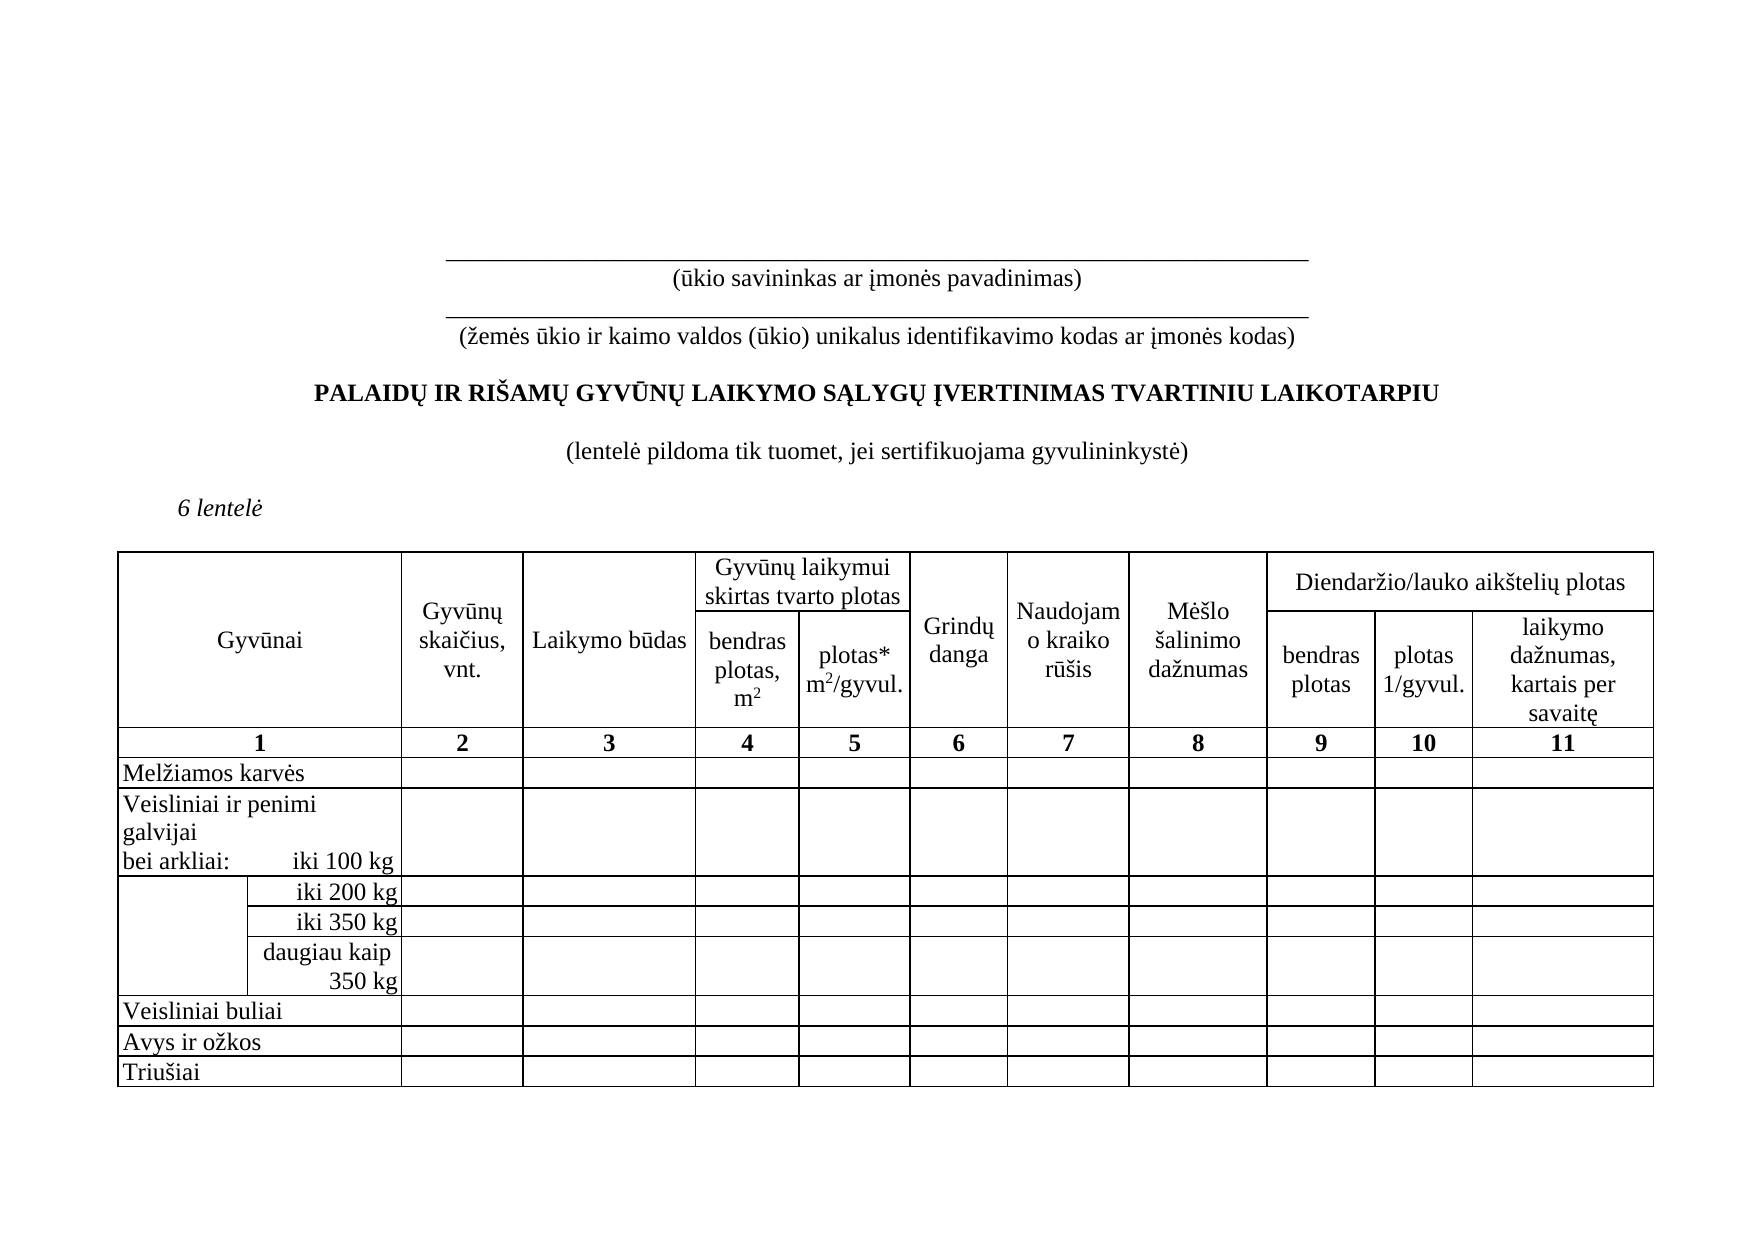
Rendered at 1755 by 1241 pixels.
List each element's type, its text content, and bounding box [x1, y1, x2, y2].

table_cell [800, 758, 909, 787]
table_cell 3 [524, 728, 695, 757]
table_cell Avys ir ožkos [119, 1027, 401, 1055]
table_cell 10 [1376, 728, 1472, 757]
table_cell Veisliniai buliai [119, 996, 401, 1025]
table_cell [402, 1027, 522, 1055]
table_cell laikymo dažnumas, kartais per savaitę [1473, 612, 1653, 727]
table_cell [1376, 789, 1472, 875]
table_cell [1268, 907, 1374, 936]
table_cell [696, 937, 798, 995]
table_cell [1473, 877, 1653, 905]
table_cell [1376, 996, 1472, 1025]
table_cell [1268, 996, 1374, 1025]
table_cell [1130, 907, 1266, 936]
table_cell [1130, 937, 1266, 995]
table_cell [911, 1027, 1007, 1055]
table_cell 7 [1008, 728, 1128, 757]
table_cell [1130, 877, 1266, 905]
table_cell [911, 877, 1007, 905]
table_cell [911, 758, 1007, 787]
table_cell [1268, 789, 1374, 875]
table_cell [402, 937, 522, 995]
text _____________________________________________________________________ [118, 292, 1636, 321]
table_cell Triušiai [119, 1057, 401, 1086]
table_cell [402, 877, 522, 905]
table_cell [524, 758, 695, 787]
table_cell [1473, 1027, 1653, 1055]
table_header Laikymo būdas [524, 553, 695, 727]
table_cell [1376, 907, 1472, 936]
table_cell 8 [1130, 728, 1266, 757]
table_header Grindų danga [911, 553, 1007, 727]
table_cell [1376, 1057, 1472, 1086]
table_cell [696, 877, 798, 905]
table_cell [800, 789, 909, 875]
table_cell daugiau kaip 350 kg [248, 937, 401, 995]
table_cell [1130, 789, 1266, 875]
text 6 lentelė [118, 493, 1636, 522]
table_cell [1008, 1027, 1128, 1055]
text (ūkio savininkas ar įmonės pavadinimas) [118, 263, 1636, 292]
table_cell bendras plotas [1268, 612, 1374, 727]
text PALAIDŲ IR RIŠAMŲ GYVŪNŲ LAIKYMO SĄLYGŲ ĮVERTINIMAS TVARTINIU LAIKOTARPIU [118, 378, 1636, 407]
table_cell [402, 996, 522, 1025]
table_cell [696, 1057, 798, 1086]
table_cell [800, 907, 909, 936]
table_cell [1008, 758, 1128, 787]
table_cell [1473, 1057, 1653, 1086]
table_cell 6 [911, 728, 1007, 757]
table_cell [911, 907, 1007, 936]
table_cell 9 [1268, 728, 1374, 757]
table_cell [119, 877, 247, 995]
table_cell [1376, 877, 1472, 905]
table_cell [1473, 937, 1653, 995]
table_cell [1130, 996, 1266, 1025]
table_cell [1008, 907, 1128, 936]
table_cell [696, 907, 798, 936]
table_cell [800, 1027, 909, 1055]
table_cell [1376, 1027, 1472, 1055]
table_header Diendaržio/lauko aikštelių plotas [1268, 553, 1653, 610]
table_cell 11 [1473, 728, 1653, 757]
table_cell [402, 907, 522, 936]
table_cell 4 [696, 728, 798, 757]
table_cell [1376, 937, 1472, 995]
table_cell [1130, 758, 1266, 787]
table_header Naudojamo kraiko rūšis [1008, 553, 1128, 727]
table_cell [800, 996, 909, 1025]
text _____________________________________________________________________ [118, 235, 1636, 263]
table_cell [911, 937, 1007, 995]
text (lentelė pildoma tik tuomet, jei sertifikuojama gyvulininkystė) [118, 436, 1636, 465]
table_cell [524, 907, 695, 936]
table_cell [800, 1057, 909, 1086]
table_header Gyvūnų laikymui skirtas tvarto plotas [696, 553, 909, 610]
table_cell 2 [402, 728, 522, 757]
table_cell iki 350 kg [248, 907, 401, 936]
table_cell [696, 789, 798, 875]
table_cell [911, 789, 1007, 875]
table_cell [1130, 1057, 1266, 1086]
table_cell [1473, 758, 1653, 787]
table_cell 1 [119, 728, 401, 757]
table_cell [1130, 1027, 1266, 1055]
table_cell [1008, 1057, 1128, 1086]
table_header Mėšlo šalinimo dažnumas [1130, 553, 1266, 727]
table_cell [524, 1027, 695, 1055]
table_cell [402, 1057, 522, 1086]
table_cell [1376, 758, 1472, 787]
table_cell [1008, 877, 1128, 905]
table_cell Melžiamos karvės [119, 758, 401, 787]
table_cell [524, 877, 695, 905]
table_cell [524, 937, 695, 995]
table_cell [1473, 996, 1653, 1025]
table_cell [1268, 758, 1374, 787]
table_cell plotas* m2/gyvul. [800, 612, 909, 727]
table_cell [524, 996, 695, 1025]
table_cell [800, 937, 909, 995]
table_cell [1008, 789, 1128, 875]
table_cell [911, 1057, 1007, 1086]
table_cell bendras plotas, m2 [696, 612, 798, 727]
table_cell [402, 789, 522, 875]
table_cell [1268, 877, 1374, 905]
table_cell [1268, 1057, 1374, 1086]
table_cell [911, 996, 1007, 1025]
table_cell [696, 996, 798, 1025]
table_cell [696, 758, 798, 787]
table_cell iki 200 kg [248, 877, 401, 905]
table_cell [1008, 996, 1128, 1025]
table_cell [1268, 1027, 1374, 1055]
table_cell Veisliniai ir penimi galvijai bei arkliai: iki 100 kg [119, 789, 401, 875]
table_cell [402, 758, 522, 787]
table_cell [524, 1057, 695, 1086]
table_cell [1268, 937, 1374, 995]
table_cell [696, 1027, 798, 1055]
table_cell [524, 789, 695, 875]
table_cell 5 [800, 728, 909, 757]
table_cell plotas 1/gyvul. [1376, 612, 1472, 727]
table_cell [1473, 907, 1653, 936]
table_header Gyvūnai [119, 553, 401, 727]
table_cell [1473, 789, 1653, 875]
text (žemės ūkio ir kaimo valdos (ūkio) unikalus identifikavimo kodas ar įmonės kodas) [118, 321, 1636, 350]
table_cell [1008, 937, 1128, 995]
table_header Gyvūnų skaičius, vnt. [402, 553, 522, 727]
table_cell [800, 877, 909, 905]
